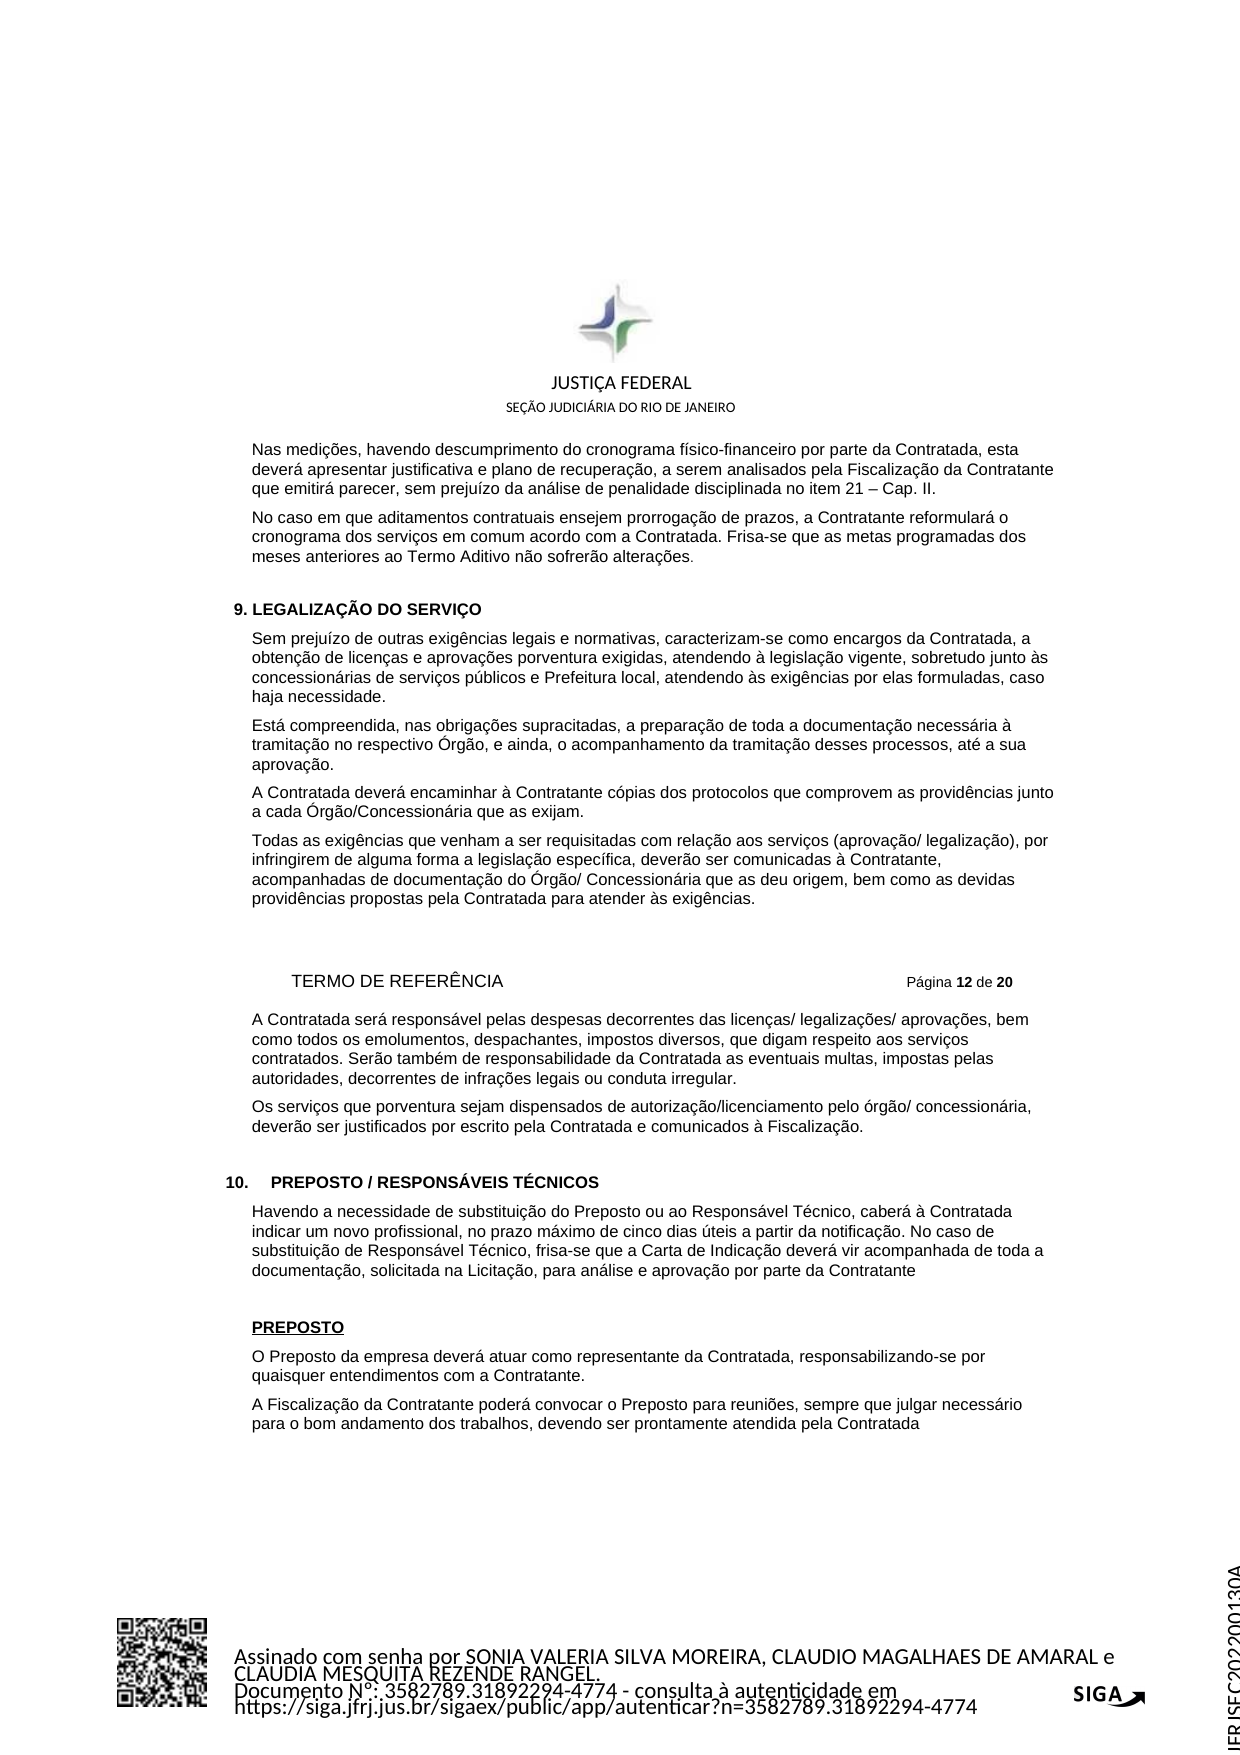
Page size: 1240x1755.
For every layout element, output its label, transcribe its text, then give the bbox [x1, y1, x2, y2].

text Está compreendida, nas obrigações supracitadas, a preparação de toda a documentação necessária à tramitação no respectivo Órgão, e ainda, o acompanhamento da tramitação desses processos, até a sua aprovação. [252, 715, 1057, 773]
text Todas as exigências que venham a ser requisitadas com relação aos serviços (aprovação/ legalização), por infringirem de alguma forma a legislação específica, deverão ser comunicadas à Contratante, acompanhadas de documentação do Órgão/ Concessionária que as deu origem, bem como as devidas providências propostas pela Contratada para atender às exigências. [252, 831, 1057, 908]
text PREPOSTO [252, 1317, 1062, 1337]
subtitle 9. LEGALIZAÇÃO DO SERVIÇO [234, 599, 1062, 619]
text A Fiscalização da Contratante poderá convocar o Preposto para reuniões, sempre que julgar necessário para o bom andamento dos trabalhos, devendo ser prontamente atendida pela Contratada [252, 1394, 1057, 1433]
subtitle 10. PREPOSTO / RESPONSÁVEIS TÉCNICOS [225, 1173, 1062, 1192]
text Sem prejuízo de outras exigências legais e normativas, caracterizam-se como encargos da Contratada, a obtenção de licenças e aprovações porventura exigidas, atendendo à legislação vigente, sobretudo junto às concessionárias de serviços públicos e Prefeitura local, atendendo às exigências por elas formuladas, caso haja necessidade. [252, 629, 1057, 706]
text Havendo a necessidade de substituição do Preposto ou ao Responsável Técnico, caberá à Contratada indicar um novo profissional, no prazo máximo de cinco dias úteis a partir da notificação. No caso de substituição de Responsável Técnico, frisa-se que a Carta de Indicação deverá vir acompanhada de toda a documentação, solicitada na Licitação, para análise e aprovação por parte da Contratante [252, 1202, 1057, 1279]
text A Contratada será responsável pelas despesas decorrentes das licenças/ legalizações/ aprovações, bem como todos os emolumentos, despachantes, impostos diversos, que digam respeito aos serviços contratados. Serão também de responsabilidade da Contratada as eventuais multas, impostas pelas autoridades, decorrentes de infrações legais ou conduta irregular. [252, 1010, 1057, 1088]
text TERMO DE REFERÊNCIA Página 12 de 20 [225, 964, 1062, 993]
text No caso em que aditamentos contratuais ensejem prorrogação de prazos, a Contratante reformulará o cronograma dos serviços em comum acordo com a Contratada. Frisa-se que as metas programadas dos meses anteriores ao Termo Aditivo não sofrerão alterações. [252, 507, 1057, 566]
text O Preposto da empresa deverá atuar como representante da Contratada, responsabilizando-se por quaisquer entendimentos com a Contratante. [252, 1346, 1057, 1385]
text Os serviços que porventura sejam dispensados de autorização/licenciamento pelo órgão/ concessionária, deverão ser justificados por escrito pela Contratada e comunicados à Fiscalização. [252, 1097, 1057, 1136]
text A Contratada deverá encaminhar à Contratante cópias dos protocolos que comprovem as providências junto a cada Órgão/Concessionária que as exijam. [252, 783, 1057, 821]
text Nas medições, havendo descumprimento do cronograma físico-financeiro por parte da Contratada, esta deverá apresentar justificativa e plano de recuperação, a serem analisados pela Fiscalização da Contratante que emitirá parecer, sem prejuízo da análise de penalidade disciplinada no item 21 – Cap. II. [252, 440, 1057, 498]
